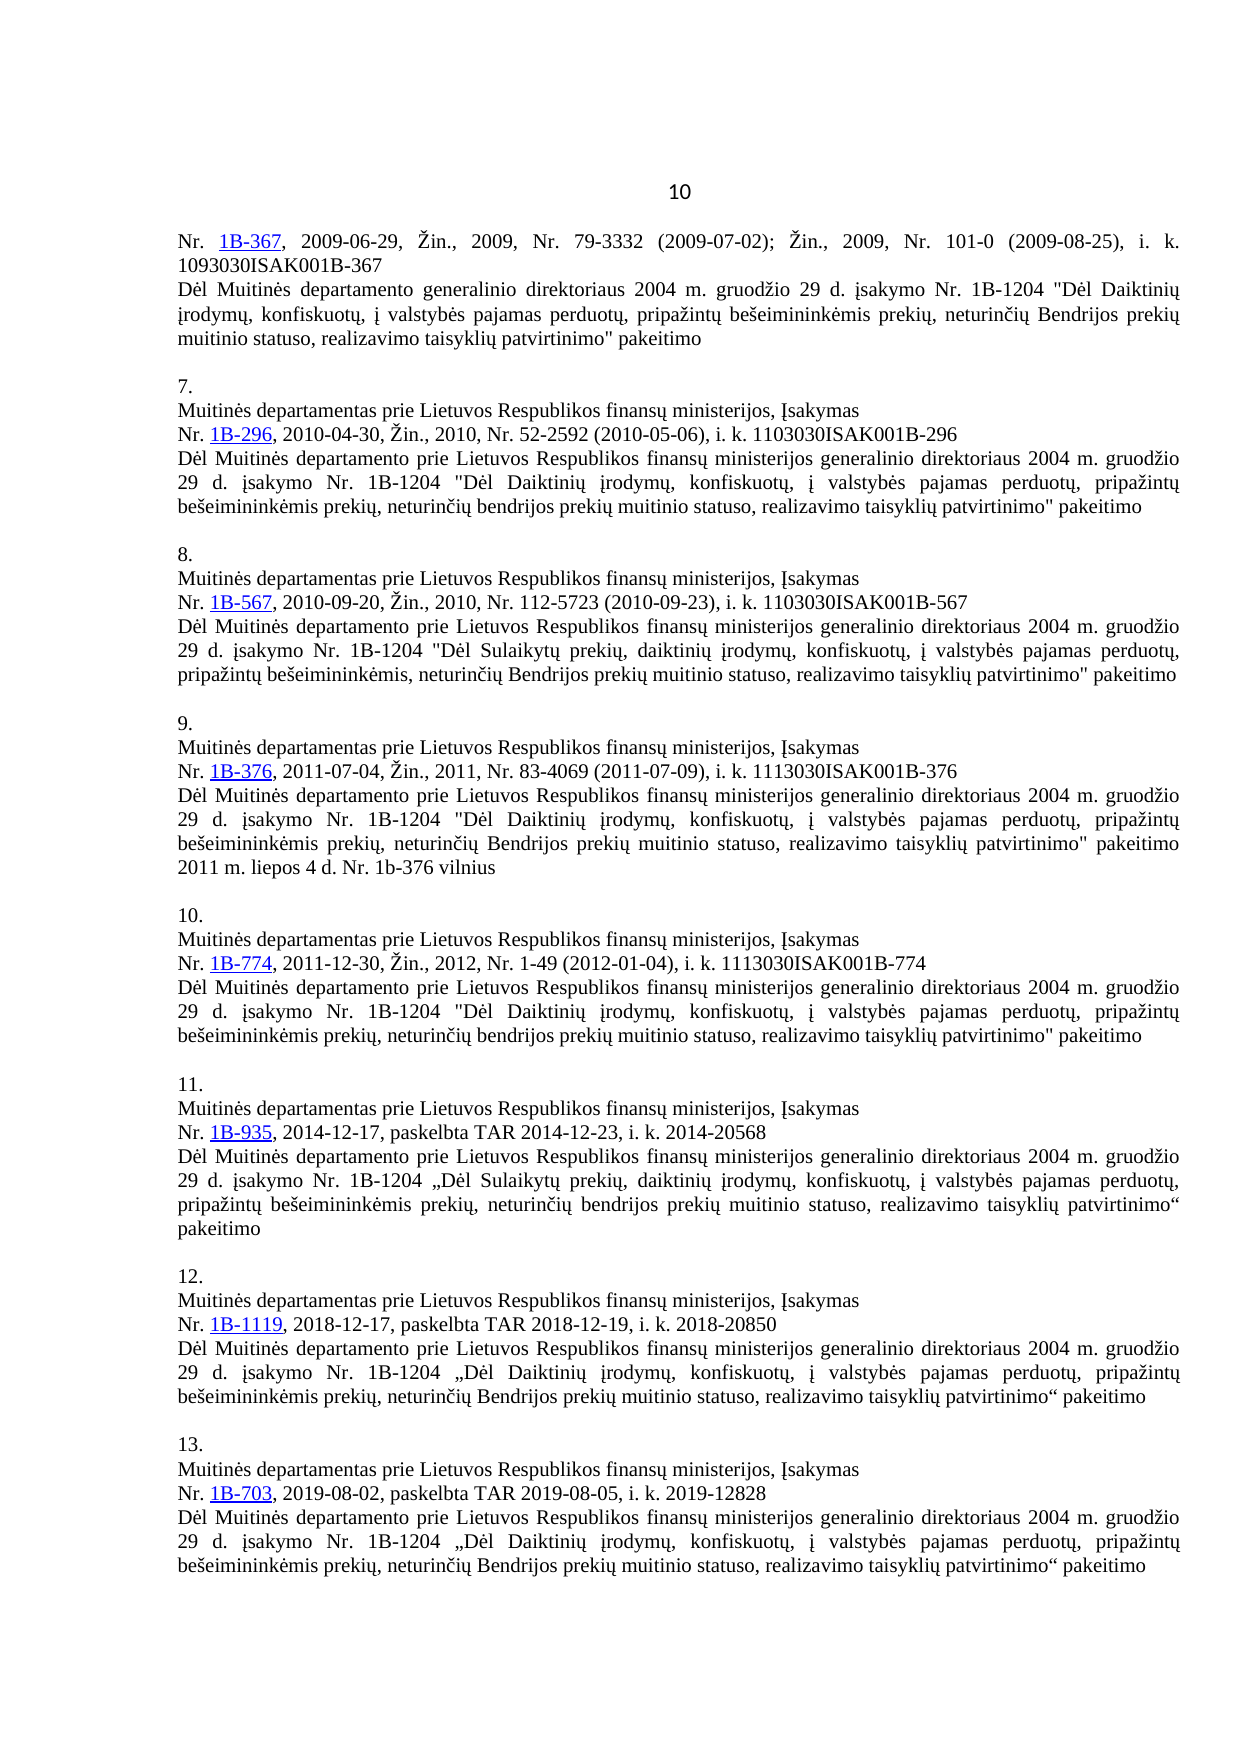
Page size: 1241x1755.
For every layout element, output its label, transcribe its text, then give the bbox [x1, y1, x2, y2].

text 8. [177, 542, 1181, 566]
text Nr. 1B-774, 2011-12-30, Žin., 2012, Nr. 1-49 (2012-01-04), i. k. 1113030ISAK001B-774 [177, 951, 1181, 975]
text Nr. 1B-935, 2014-12-17, paskelbta TAR 2014-12-23, i. k. 2014-20568 [177, 1119, 1181, 1144]
text Dėl Muitinės departamento generalinio direktoriaus 2004 m. gruodžio 29 d. įsakymo Nr. 1B-1204 "Dėl Daiktinių įrodymų, konfiskuotų, į valstybės pajamas perduotų, pripažintų bešeimininkėmis prekių, neturinčių Bendrijos prekių muitinio statuso, realizavimo taisyklių patvirtinimo" pakeitimo [177, 277, 1181, 349]
text Dėl Muitinės departamento prie Lietuvos Respublikos finansų ministerijos generalinio direktoriaus 2004 m. gruodžio 29 d. įsakymo Nr. 1B-1204 „Dėl Sulaikytų prekių, daiktinių įrodymų, konfiskuotų, į valstybės pajamas perduotų, pripažintų bešeimininkėmis prekių, neturinčių bendrijos prekių muitinio statuso, realizavimo taisyklių patvirtinimo“ pakeitimo [177, 1144, 1181, 1240]
text Muitinės departamentas prie Lietuvos Respublikos finansų ministerijos, Įsakymas [177, 1096, 1181, 1119]
text 11. [177, 1071, 1181, 1096]
text Nr. 1B-1119, 2018-12-17, paskelbta TAR 2018-12-19, i. k. 2018-20850 [177, 1312, 1181, 1336]
text 10. [177, 903, 1181, 927]
text 12. [177, 1264, 1181, 1288]
text Nr. 1B-296, 2010-04-30, Žin., 2010, Nr. 52-2592 (2010-05-06), i. k. 1103030ISAK001B-296 [177, 422, 1181, 446]
text 9. [177, 711, 1181, 734]
text Dėl Muitinės departamento prie Lietuvos Respublikos finansų ministerijos generalinio direktoriaus 2004 m. gruodžio 29 d. įsakymo Nr. 1B-1204 „Dėl Daiktinių įrodymų, konfiskuotų, į valstybės pajamas perduotų, pripažintų bešeimininkėmis prekių, neturinčių Bendrijos prekių muitinio statuso, realizavimo taisyklių patvirtinimo“ pakeitimo [177, 1336, 1181, 1408]
text Muitinės departamentas prie Lietuvos Respublikos finansų ministerijos, Įsakymas [177, 734, 1181, 759]
text Muitinės departamentas prie Lietuvos Respublikos finansų ministerijos, Įsakymas [177, 1288, 1181, 1312]
text Dėl Muitinės departamento prie Lietuvos Respublikos finansų ministerijos generalinio direktoriaus 2004 m. gruodžio 29 d. įsakymo Nr. 1B-1204 "Dėl Daiktinių įrodymų, konfiskuotų, į valstybės pajamas perduotų, pripažintų bešeimininkėmis prekių, neturinčių bendrijos prekių muitinio statuso, realizavimo taisyklių patvirtinimo" pakeitimo [177, 446, 1181, 518]
text Dėl Muitinės departamento prie Lietuvos Respublikos finansų ministerijos generalinio direktoriaus 2004 m. gruodžio 29 d. įsakymo Nr. 1B-1204 "Dėl Daiktinių įrodymų, konfiskuotų, į valstybės pajamas perduotų, pripažintų bešeimininkėmis prekių, neturinčių Bendrijos prekių muitinio statuso, realizavimo taisyklių patvirtinimo" pakeitimo 2011 m. liepos 4 d. Nr. 1b-376 vilnius [177, 783, 1181, 879]
text Dėl Muitinės departamento prie Lietuvos Respublikos finansų ministerijos generalinio direktoriaus 2004 m. gruodžio 29 d. įsakymo Nr. 1B-1204 "Dėl Sulaikytų prekių, daiktinių įrodymų, konfiskuotų, į valstybės pajamas perduotų, pripažintų bešeimininkėmis, neturinčių Bendrijos prekių muitinio statuso, realizavimo taisyklių patvirtinimo" pakeitimo [177, 614, 1181, 686]
text 13. [177, 1432, 1181, 1456]
text Nr. 1B-376, 2011-07-04, Žin., 2011, Nr. 83-4069 (2011-07-09), i. k. 1113030ISAK001B-376 [177, 759, 1181, 783]
text Muitinės departamentas prie Lietuvos Respublikos finansų ministerijos, Įsakymas [177, 398, 1181, 422]
text Muitinės departamentas prie Lietuvos Respublikos finansų ministerijos, Įsakymas [177, 927, 1181, 951]
text Nr. 1B-703, 2019-08-02, paskelbta TAR 2019-08-05, i. k. 2019-12828 [177, 1481, 1181, 1504]
text Nr. 1B-367, 2009-06-29, Žin., 2009, Nr. 79-3332 (2009-07-02); Žin., 2009, Nr. 101-0 (2009-08-25), i. k. 1093030ISAK001B-367 [177, 229, 1181, 277]
text Muitinės departamentas prie Lietuvos Respublikos finansų ministerijos, Įsakymas [177, 566, 1181, 590]
text Dėl Muitinės departamento prie Lietuvos Respublikos finansų ministerijos generalinio direktoriaus 2004 m. gruodžio 29 d. įsakymo Nr. 1B-1204 "Dėl Daiktinių įrodymų, konfiskuotų, į valstybės pajamas perduotų, pripažintų bešeimininkėmis prekių, neturinčių bendrijos prekių muitinio statuso, realizavimo taisyklių patvirtinimo" pakeitimo [177, 975, 1181, 1047]
text Dėl Muitinės departamento prie Lietuvos Respublikos finansų ministerijos generalinio direktoriaus 2004 m. gruodžio 29 d. įsakymo Nr. 1B-1204 „Dėl Daiktinių įrodymų, konfiskuotų, į valstybės pajamas perduotų, pripažintų bešeimininkėmis prekių, neturinčių Bendrijos prekių muitinio statuso, realizavimo taisyklių patvirtinimo“ pakeitimo [177, 1504, 1181, 1577]
text Muitinės departamentas prie Lietuvos Respublikos finansų ministerijos, Įsakymas [177, 1456, 1181, 1481]
text Nr. 1B-567, 2010-09-20, Žin., 2010, Nr. 112-5723 (2010-09-23), i. k. 1103030ISAK001B-567 [177, 590, 1181, 614]
text 7. [177, 374, 1181, 398]
